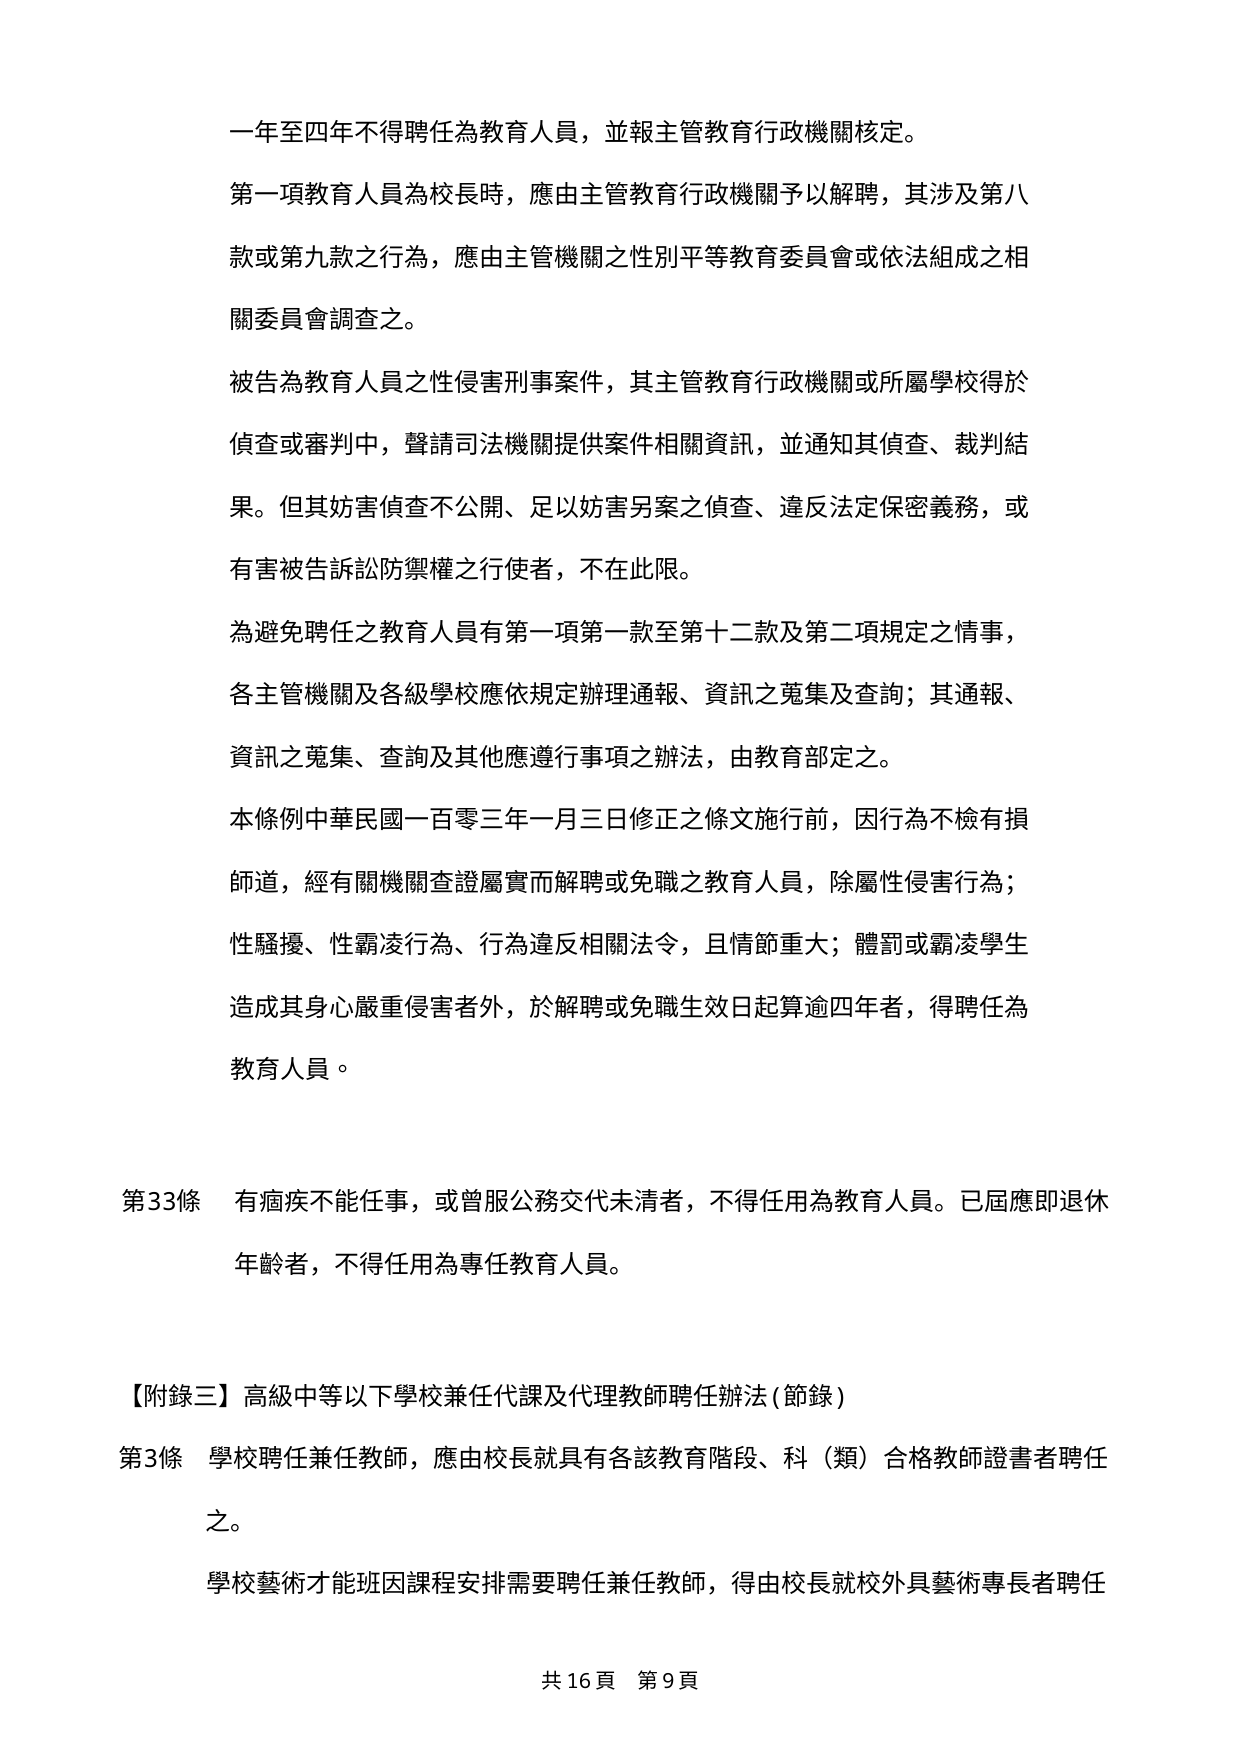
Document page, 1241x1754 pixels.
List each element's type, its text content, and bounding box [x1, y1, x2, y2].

text 性騷擾、性霸凌行為、行為違反相關法令，且情節重大；體罰或霸凌學生 [118, 901, 1122, 963]
text 【附錄三】高級中等以下學校兼任代課及代理教師聘任辦法(節錄) [118, 1353, 1122, 1415]
text 有害被告訴訟防禦權之行使者，不在此限。 [118, 526, 1122, 588]
text 一年至四年不得聘任為教育人員，並報主管教育行政機關核定。 [118, 88, 1122, 151]
text 學校藝術才能班因課程安排需要聘任兼任教師，得由校長就校外具藝術專長者聘任 [207, 1540, 1122, 1603]
text 為避免聘任之教育人員有第一項第一款至第十二款及第二項規定之情事， [118, 588, 1122, 651]
text 教育人員。 [230, 1026, 1122, 1088]
list 有痼疾不能任事，或曾服公務交代未清者，不得任用為教育人員。已屆應即退休年齡者，不得任用為專任教育人員。 [122, 1158, 1122, 1283]
text 各主管機關及各級學校應依規定辦理通報、資訊之蒐集及查詢；其通報、 [118, 651, 1122, 713]
text 關委員會調查之。 [118, 276, 1122, 338]
text 款或第九款之行為，應由主管機關之性別平等教育委員會或依法組成之相 [118, 213, 1122, 276]
text 資訊之蒐集、查詢及其他應遵行事項之辦法，由教育部定之。 [118, 713, 1122, 776]
text 被告為教育人員之性侵害刑事案件，其主管教育行政機關或所屬學校得於 [118, 338, 1122, 401]
text 第一項教育人員為校長時，應由主管教育行政機關予以解聘，其涉及第八 [118, 151, 1122, 213]
text 果。但其妨害偵查不公開、足以妨害另案之偵查、違反法定保密義務，或 [118, 463, 1122, 526]
text 師道，經有關機關查證屬實而解聘或免職之教育人員，除屬性侵害行為； [118, 838, 1122, 901]
text 偵查或審判中，聲請司法機關提供案件相關資訊，並通知其偵查、裁判結 [118, 401, 1122, 463]
text 造成其身心嚴重侵害者外，於解聘或免職生效日起算逾四年者，得聘任為 [118, 963, 1122, 1026]
text 本條例中華民國一百零三年一月三日修正之條文施行前，因行為不檢有損 [118, 776, 1122, 838]
text 第3條 學校聘任兼任教師，應由校長就具有各該教育階段、科（類）合格教師證書者聘任之。 [118, 1415, 1122, 1540]
